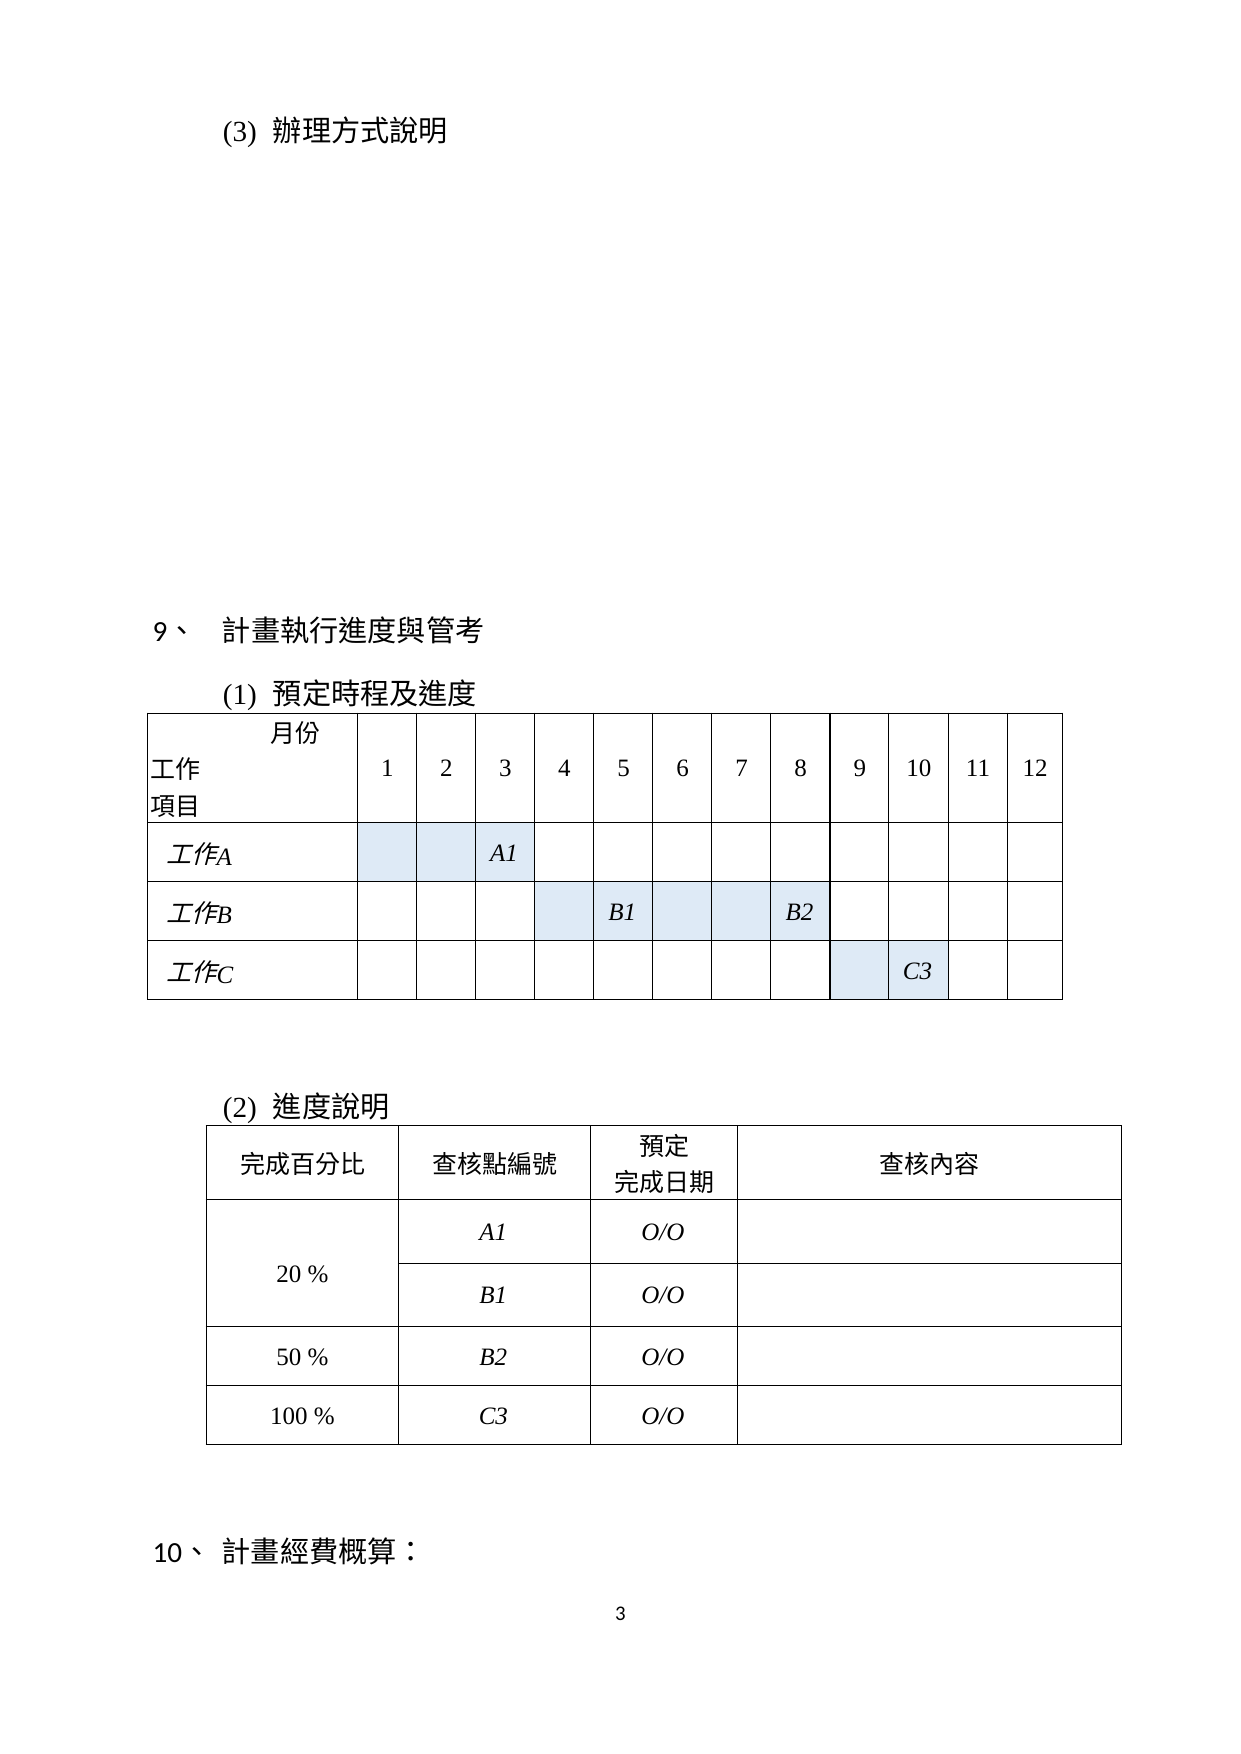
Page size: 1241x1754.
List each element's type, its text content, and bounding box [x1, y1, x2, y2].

table_cell [476, 882, 534, 940]
table_cell [771, 823, 829, 881]
table_cell [417, 823, 475, 881]
table_header 1 [358, 714, 416, 822]
table_cell 100 % [207, 1386, 398, 1444]
table_cell [831, 823, 888, 881]
table_cell [417, 941, 475, 999]
table_cell [594, 941, 652, 999]
table_cell B2 [771, 882, 829, 940]
table_header 完成百分比 [207, 1126, 398, 1199]
list 預定時程及進度 [223, 650, 1092, 712]
list 辦理方式說明 [223, 87, 1092, 150]
table_cell 工作A [148, 823, 357, 881]
table_cell 工作C [148, 941, 357, 999]
table_cell [653, 823, 711, 881]
table_cell [1008, 941, 1062, 999]
table_cell C3 [889, 941, 948, 999]
table_cell 50 % [207, 1327, 398, 1385]
table_cell C3 [399, 1386, 590, 1444]
table_cell [594, 823, 652, 881]
table_cell B1 [399, 1264, 590, 1326]
table_header 7 [712, 714, 770, 822]
table_cell [476, 941, 534, 999]
list 計畫經費概算： [152, 1508, 1092, 1570]
table_cell [738, 1386, 1121, 1444]
table_cell [712, 941, 770, 999]
table_cell [358, 882, 416, 940]
table_cell [712, 823, 770, 881]
table_cell [653, 941, 711, 999]
table_header 9 [831, 714, 888, 822]
table_cell [358, 823, 416, 881]
table_cell O/O [591, 1386, 737, 1444]
table_cell B1 [594, 882, 652, 940]
table_cell O/O [591, 1200, 737, 1262]
table_cell [653, 882, 711, 940]
table_header 6 [653, 714, 711, 822]
table_cell [1008, 823, 1062, 881]
table_header 12 [1008, 714, 1062, 822]
table_cell 工作B [148, 882, 357, 940]
table_header 11 [949, 714, 1007, 822]
table_cell [949, 823, 1007, 881]
table_cell [771, 941, 829, 999]
table_cell [889, 882, 948, 940]
table_cell A1 [399, 1200, 590, 1262]
table_cell [1008, 882, 1062, 940]
list 計畫執行進度與管考 [152, 587, 1092, 650]
table_header 2 [417, 714, 475, 822]
table_cell [889, 823, 948, 881]
list 進度說明 [223, 1063, 1092, 1125]
table_header 10 [889, 714, 948, 822]
table_header 8 [771, 714, 829, 822]
table_cell 20 % [207, 1200, 398, 1326]
table_cell O/O [591, 1264, 737, 1326]
table_header 查核內容 [738, 1126, 1121, 1199]
table_cell [535, 941, 593, 999]
table_cell [738, 1200, 1121, 1262]
table_cell O/O [591, 1327, 737, 1385]
table_cell [949, 941, 1007, 999]
table_header 預定 完成日期 [591, 1126, 737, 1199]
table_header 5 [594, 714, 652, 822]
table_header 4 [535, 714, 593, 822]
table_cell B2 [399, 1327, 590, 1385]
table_cell [831, 941, 888, 999]
table_cell A1 [476, 823, 534, 881]
table_cell [949, 882, 1007, 940]
table_cell [738, 1264, 1121, 1326]
table_cell [358, 941, 416, 999]
table_header 3 [476, 714, 534, 822]
table_cell [712, 882, 770, 940]
table_header 查核點編號 [399, 1126, 590, 1199]
table_cell [417, 882, 475, 940]
table_cell [535, 882, 593, 940]
table_cell [738, 1327, 1121, 1385]
table_cell [535, 823, 593, 881]
table_cell [831, 882, 888, 940]
table_header 月份 工作項目 [148, 714, 357, 822]
